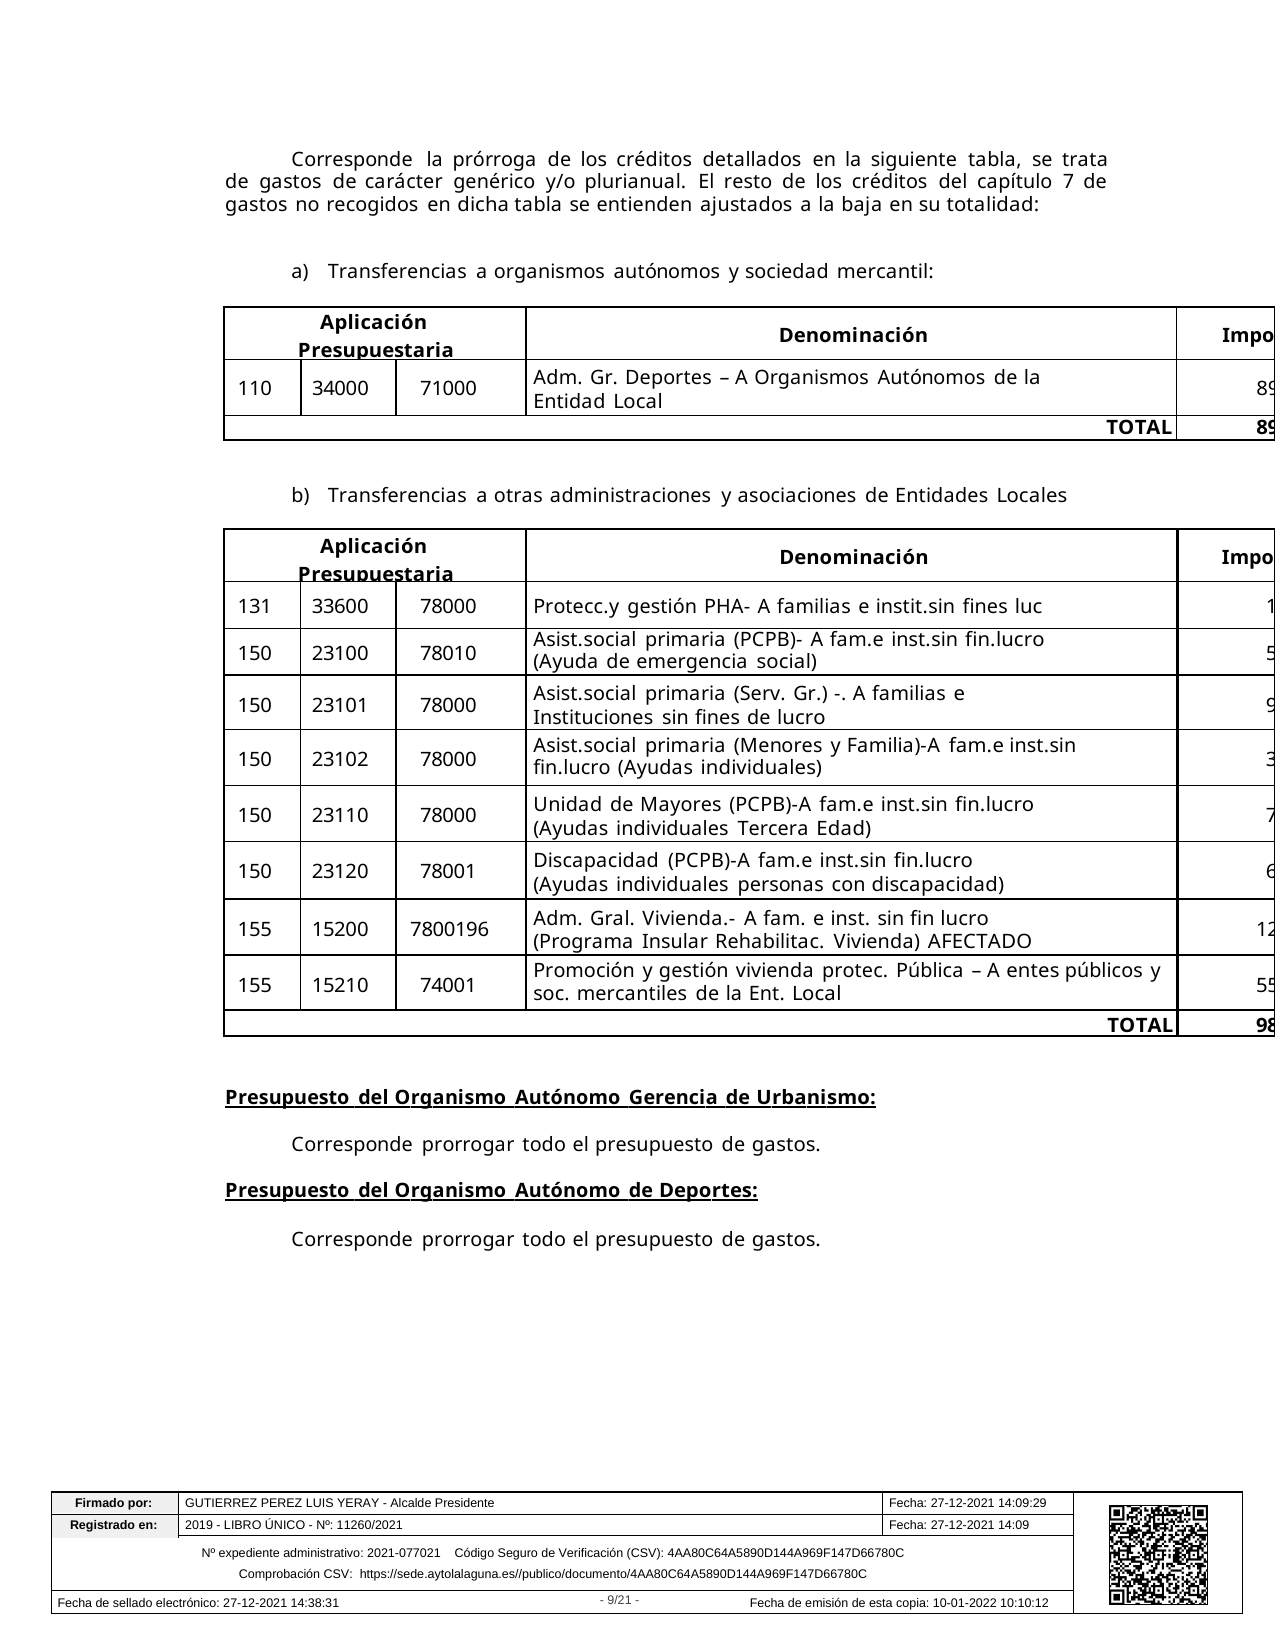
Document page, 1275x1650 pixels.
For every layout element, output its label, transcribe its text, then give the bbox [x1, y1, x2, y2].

table_cell Adm. Gral. Vivienda.- A fam. e inst. sin fin lucro (Programa Insular Rehabilitac. Vivienda) AFECTADO [527, 900, 1176, 954]
table_header Fecha: 27-12-2021 14:09:29 [883, 1493, 1073, 1513]
table_cell 131 [225, 582, 300, 628]
table_cell 78000 [397, 786, 525, 841]
table_cell Discapacidad (PCPB)-A fam.e inst.sin fin.lucro (Ayudas individuales personas con discapacidad) [527, 842, 1176, 898]
table_header Aplicación Presupuestaria [225, 308, 525, 358]
table_cell 78010 [397, 629, 525, 674]
table_header Aplicación Presupuestaria [225, 530, 525, 581]
table_cell 150 [225, 676, 300, 728]
table_cell 550.000,00 [1179, 956, 1274, 1009]
table_cell 71000 [397, 360, 525, 414]
table_cell Asist.social primaria (Menores y Familia)-A fam.e inst.sin fin.lucro (Ayudas individuales) [527, 730, 1176, 784]
table_cell Protecc.y gestión PHA- A familias e instit.sin fines luc [527, 582, 1176, 628]
table_header Denominación [527, 308, 1176, 358]
table_cell 15210 [301, 956, 395, 1009]
table_cell Fecha: 27-12-2021 14:09 [883, 1515, 1073, 1535]
table_cell Fecha de sellado electrónico: 27-12-2021 14:38:31 - 9/21 - Fecha de emisión de esta copia: 10-01-2022 10:10:12 [52, 1591, 1073, 1613]
text Corresponde la prórroga de los créditos detallados en la siguiente tabla, se trata de gastos de carácter genérico y/o plurianual. El resto de los créditos del capítulo 7 de gastos no recogidos en dicha tabla se entienden ajustados a la baja en su totalidad: [225, 148, 1108, 216]
table_cell Promoción y gestión vivienda protec. Pública – A entes públicos y soc. mercantiles de la Ent. Local [527, 956, 1176, 1009]
table_cell 150 [225, 629, 300, 674]
table_cell 23100 [301, 629, 395, 674]
table_cell 33600 [301, 582, 395, 628]
table_cell 2019 - LIBRO ÚNICO - Nº: 11260/2021 [179, 1515, 882, 1535]
table_cell 78000 [397, 582, 525, 628]
table_cell 110 [225, 360, 300, 414]
table_cell Asist.social primaria (Serv. Gr.) -. A familias e Instituciones sin fines de lucro [527, 676, 1176, 728]
picture [1110, 1506, 1207, 1604]
table_cell Adm. Gr. Deportes – A Organismos Autónomos de la Entidad Local [527, 360, 1176, 414]
table_cell 23110 [301, 786, 395, 841]
table_cell 31.000,00 [1179, 730, 1274, 784]
table_header Importe € [1179, 530, 1274, 581]
table_cell 23101 [301, 676, 395, 728]
table_cell 121.000,00 [1179, 900, 1274, 954]
table_cell 60.000,00 [1179, 842, 1274, 898]
text Presupuesto del Organismo Autónomo Gerencia de Urbanismo: [225, 1083, 1235, 1110]
table_cell 150 [225, 786, 300, 841]
table_cell TOTAL [225, 1011, 1176, 1035]
text b) Transferencias a otras administraciones y asociaciones de Entidades Locales [291, 484, 1235, 507]
table_cell Asist.social primaria (PCPB)- A fam.e inst.sin fin.lucro (Ayuda de emergencia social) [527, 629, 1176, 674]
text Presupuesto del Organismo Autónomo de Deportes: [225, 1180, 1235, 1202]
table_cell 150 [225, 730, 300, 784]
table_cell 23120 [301, 842, 395, 898]
table_cell 78001 [397, 842, 525, 898]
table_cell 10.000,00 [1179, 582, 1274, 628]
table_cell 985.000,00 [1179, 1011, 1274, 1035]
table_header GUTIERREZ PEREZ LUIS YERAY - Alcalde Presidente [179, 1493, 882, 1513]
table_cell 23102 [301, 730, 395, 784]
table_cell 34000 [302, 360, 395, 414]
table_cell 15200 [301, 900, 395, 954]
text Corresponde prorrogar todo el presupuesto de gastos. [291, 1134, 1235, 1156]
table_header [1074, 1493, 1242, 1613]
text Corresponde prorrogar todo el presupuesto de gastos. [291, 1225, 1235, 1252]
table_cell 78000 [397, 676, 525, 728]
table_cell 7800196 [397, 900, 525, 954]
table_cell Registrado en: [52, 1515, 178, 1535]
table_cell 70.000,00 [1179, 786, 1274, 841]
text a) Transferencias a organismos autónomos y sociedad mercantil: [291, 261, 1235, 283]
table_cell 50.000,00 [1179, 629, 1274, 674]
table_cell Nº expediente administrativo: 2021-077021 Código Seguro de Verificación (CSV): 4AA80C64A5890D144A969F147D66780C Comprobación CSV: https://sede.aytolalaguna.es//publico/documento/4AA80C64A5890D144A969F147D66780C [52, 1536, 1073, 1589]
table_cell 155 [225, 956, 300, 1009]
table_header Firmado por: [52, 1493, 178, 1513]
table_cell 78000 [397, 730, 525, 784]
table_header Denominación [527, 530, 1176, 581]
table_cell Unidad de Mayores (PCPB)-A fam.e inst.sin fin.lucro (Ayudas individuales Tercera Edad) [527, 786, 1176, 841]
table_cell 895.000,00 [1177, 416, 1274, 439]
table_cell 155 [225, 900, 300, 954]
table_cell 895.000,00 [1177, 360, 1274, 414]
table_cell 74001 [397, 956, 525, 1009]
table_cell TOTAL [225, 416, 1176, 439]
table_header Importe € [1177, 308, 1274, 358]
table_cell 93.000,00 [1179, 676, 1274, 728]
table_cell 150 [225, 842, 300, 898]
